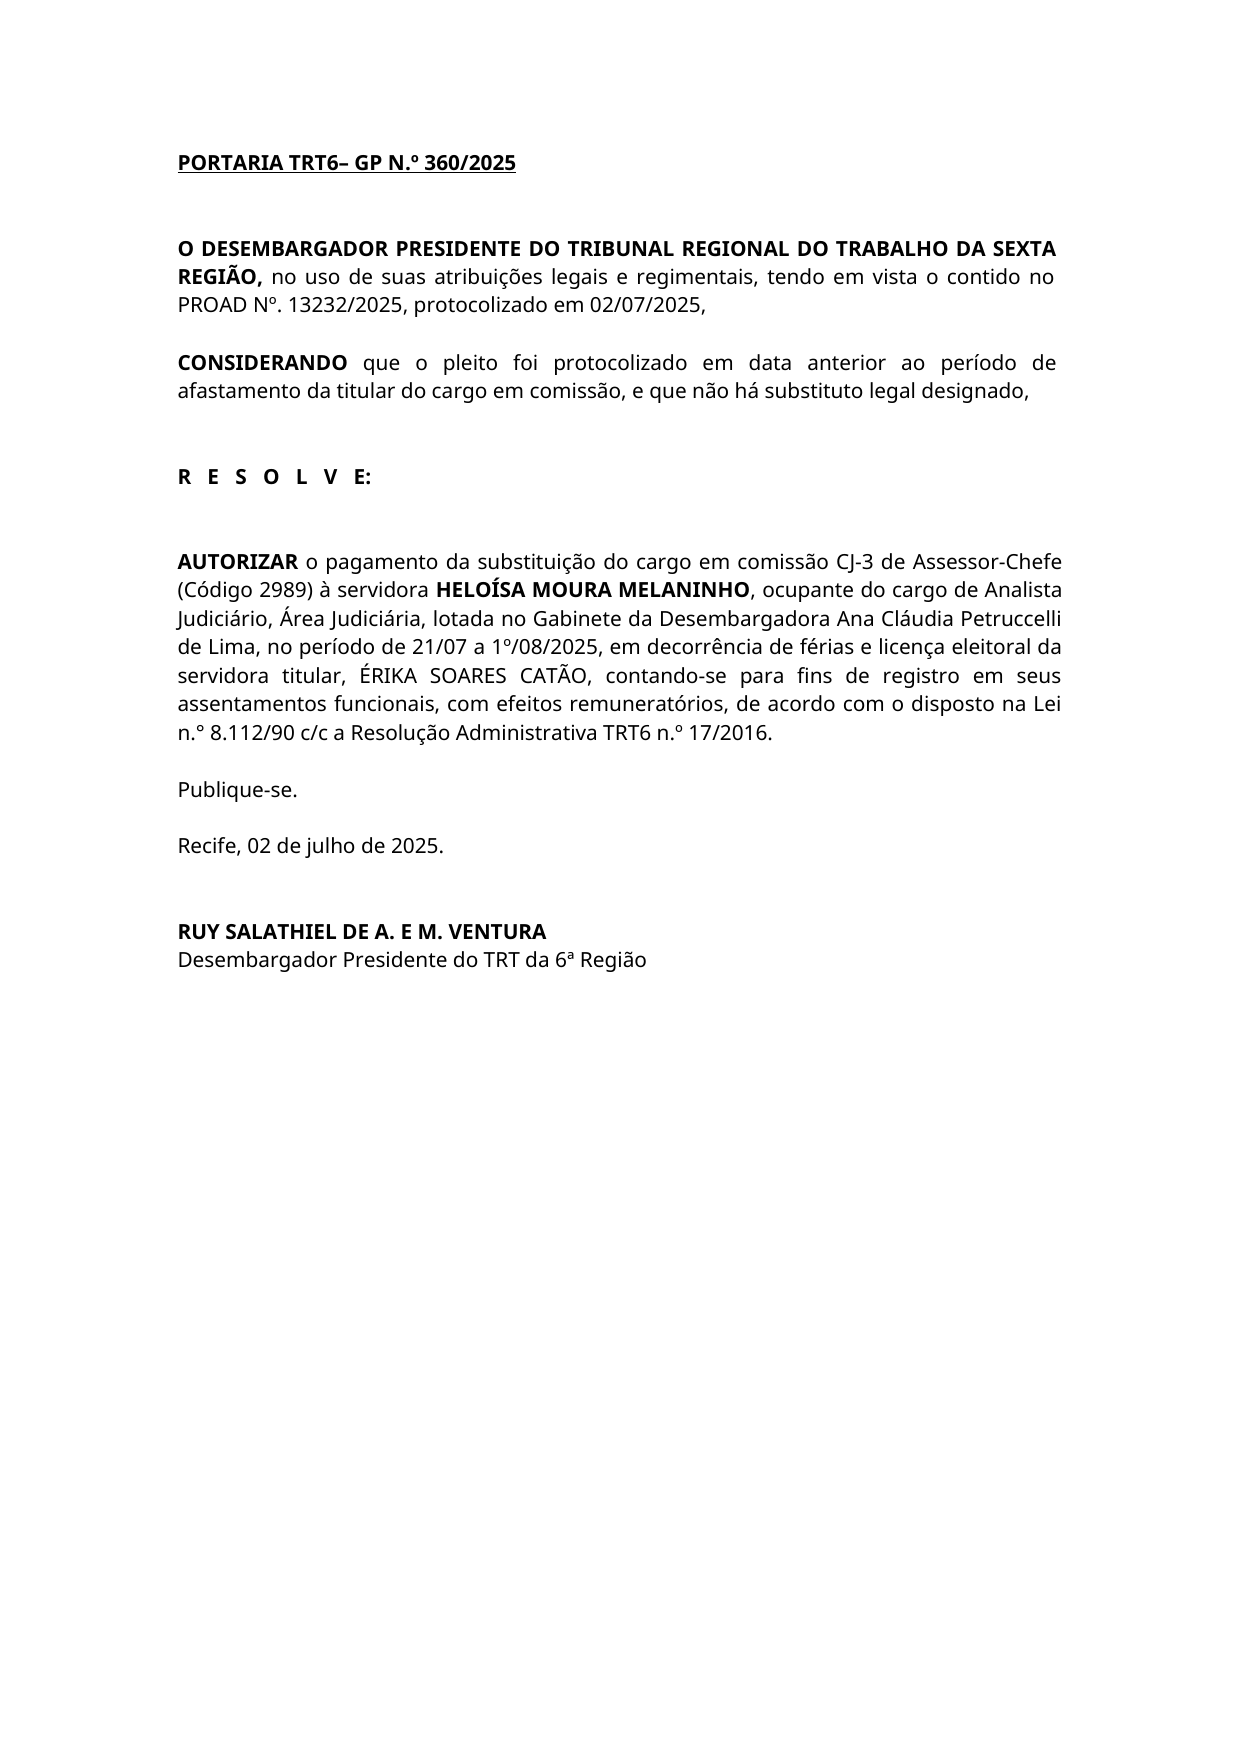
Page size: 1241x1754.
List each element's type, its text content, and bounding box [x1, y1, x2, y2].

text Publique-se. [177, 775, 1063, 803]
text Recife, 02 de julho de 2025. [177, 832, 1063, 860]
text O DESEMBARGADOR PRESIDENTE DO TRIBUNAL REGIONAL DO TRABALHO DA SEXTA REGIÃO, no uso de suas atribuições legais e regimentais, tendo em vista o contido no PROAD Nº. 13232/2025, protocolizado em 02/07/2025, [177, 234, 1057, 319]
text RUY SALATHIEL DE A. E M. VENTURA [177, 917, 1071, 945]
text R E S O L V E: [177, 462, 1063, 490]
text CONSIDERANDO que o pleito foi protocolizado em data anterior ao período de afastamento da titular do cargo em comissão, e que não há substituto legal designado, [177, 348, 1057, 405]
text PORTARIA TRT6– GP N.º 360/2025 [177, 148, 1063, 176]
text AUTORIZAR o pagamento da substituição do cargo em comissão CJ-3 de Assessor-Chefe (Código 2989) à servidora HELOÍSA MOURA MELANINHO, ocupante do cargo de Analista Judiciário, Área Judiciária, lotada no Gabinete da Desembargadora Ana Cláudia Petruccelli de Lima, no período de 21/07 a 1º/08/2025, em decorrência de férias e licença eleitoral da servidora titular, ÉRIKA SOARES CATÃO, contando-se para fins de registro em seus assentamentos funcionais, com efeitos remuneratórios, de acordo com o disposto na Lei n.° 8.112/90 c/c a Resolução Administrativa TRT6 n.º 17/2016. [177, 547, 1063, 746]
text Desembargador Presidente do TRT da 6ª Região [177, 945, 1071, 974]
